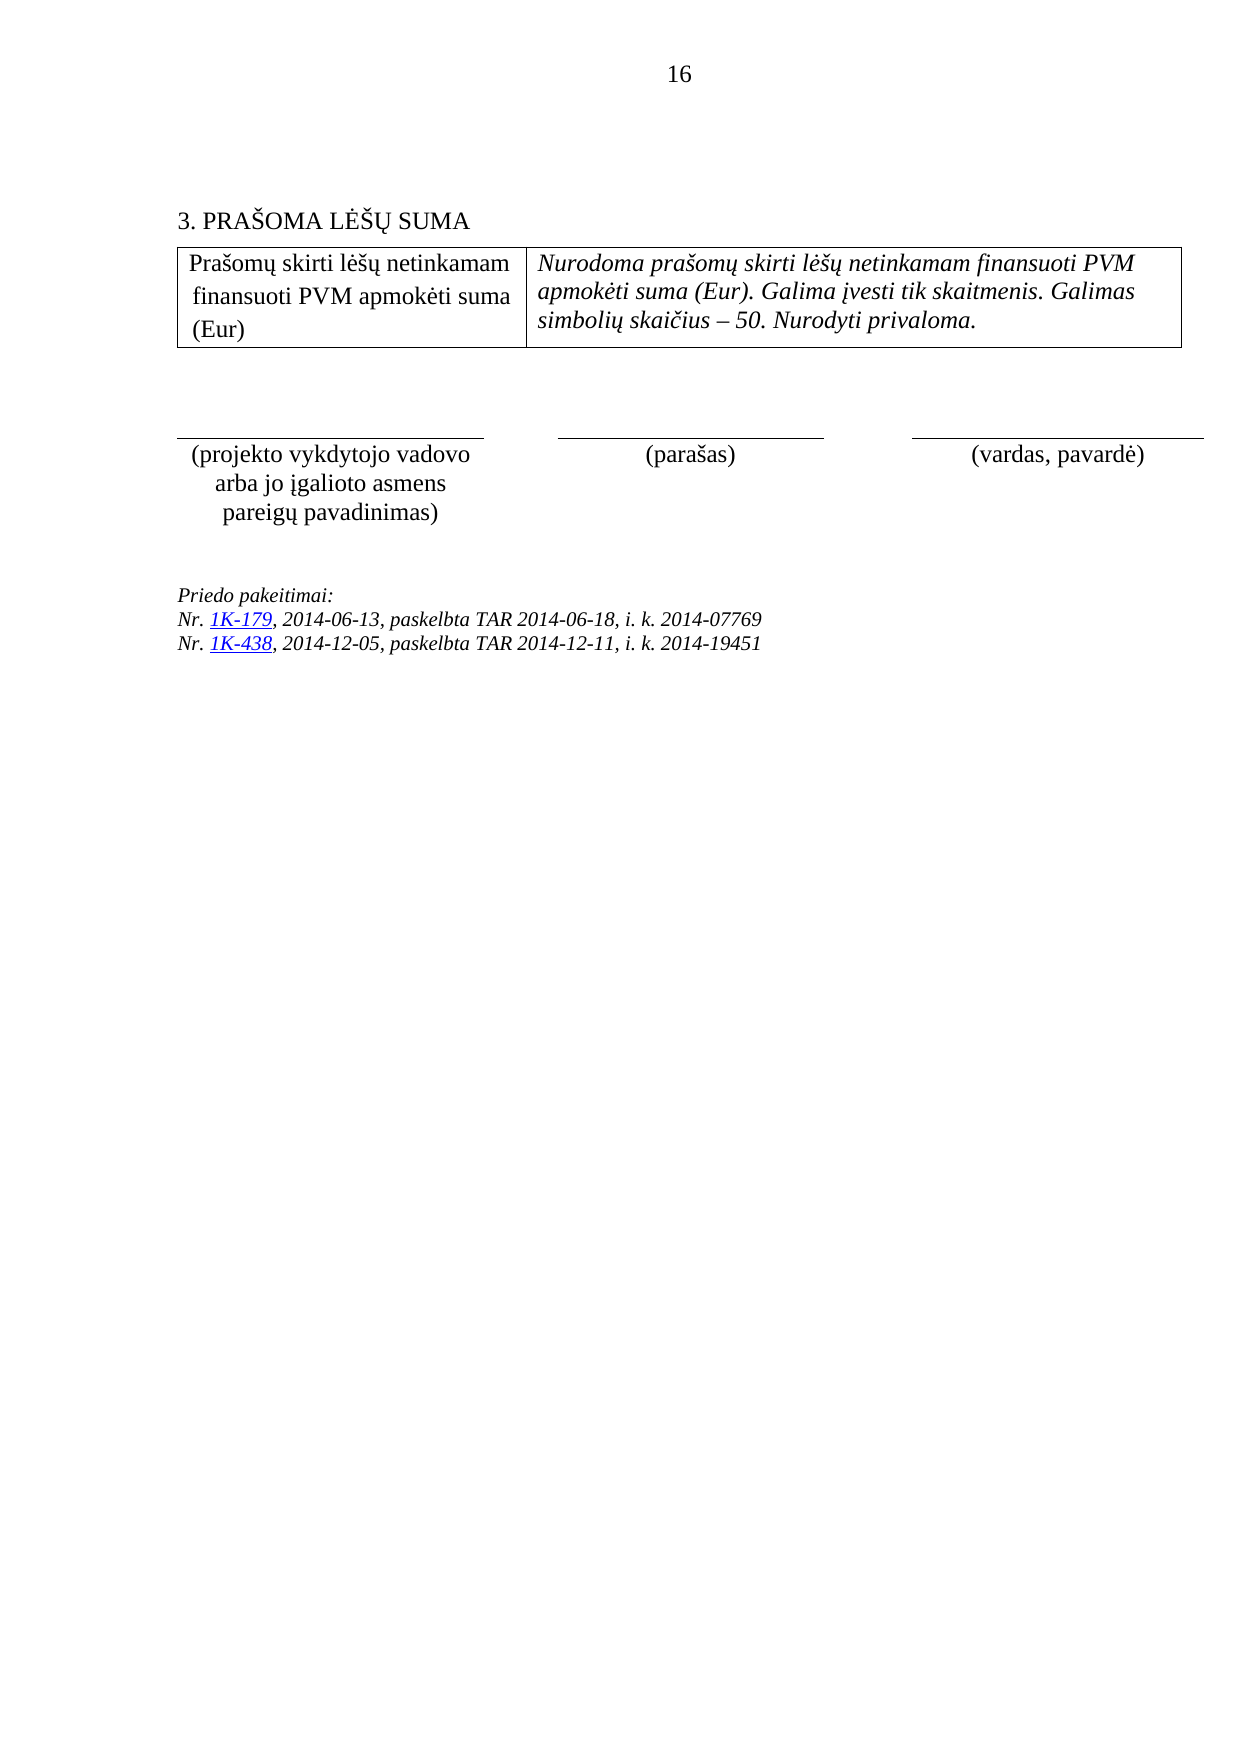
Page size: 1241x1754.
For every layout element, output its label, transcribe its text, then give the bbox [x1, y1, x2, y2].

text 3. PRAŠOMA LĖŠŲ SUMA [177, 206, 1181, 235]
table_cell [484, 438, 558, 526]
table_header [177, 405, 484, 438]
table_header [912, 405, 1204, 438]
table_cell [824, 438, 912, 526]
table_header [824, 405, 912, 438]
text Nr. 1K-179, 2014-06-13, paskelbta TAR 2014-06-18, i. k. 2014-07769 [177, 607, 1181, 631]
table_cell (parašas) [558, 439, 823, 526]
table_cell (projekto vykdytojo vadovo arba jo įgalioto asmens pareigų pavadinimas) [177, 439, 484, 526]
table_header [558, 405, 823, 438]
text Priedo pakeitimai: [177, 583, 1181, 607]
table_cell (vardas, pavardė) [912, 439, 1204, 526]
table_header Nurodoma prašomų skirti lėšų netinkamam finansuoti PVM apmokėti suma (Eur). Galima įvesti tik skaitmenis. Galimas simbolių skaičius – 50. Nurodyti privaloma. [527, 248, 1181, 347]
table_header [484, 405, 558, 438]
text Nr. 1K-438, 2014-12-05, paskelbta TAR 2014-12-11, i. k. 2014-19451 [177, 631, 1181, 655]
table_header Prašomų skirti lėšų netinkamam finansuoti PVM apmokėti suma (Eur) [178, 248, 526, 347]
